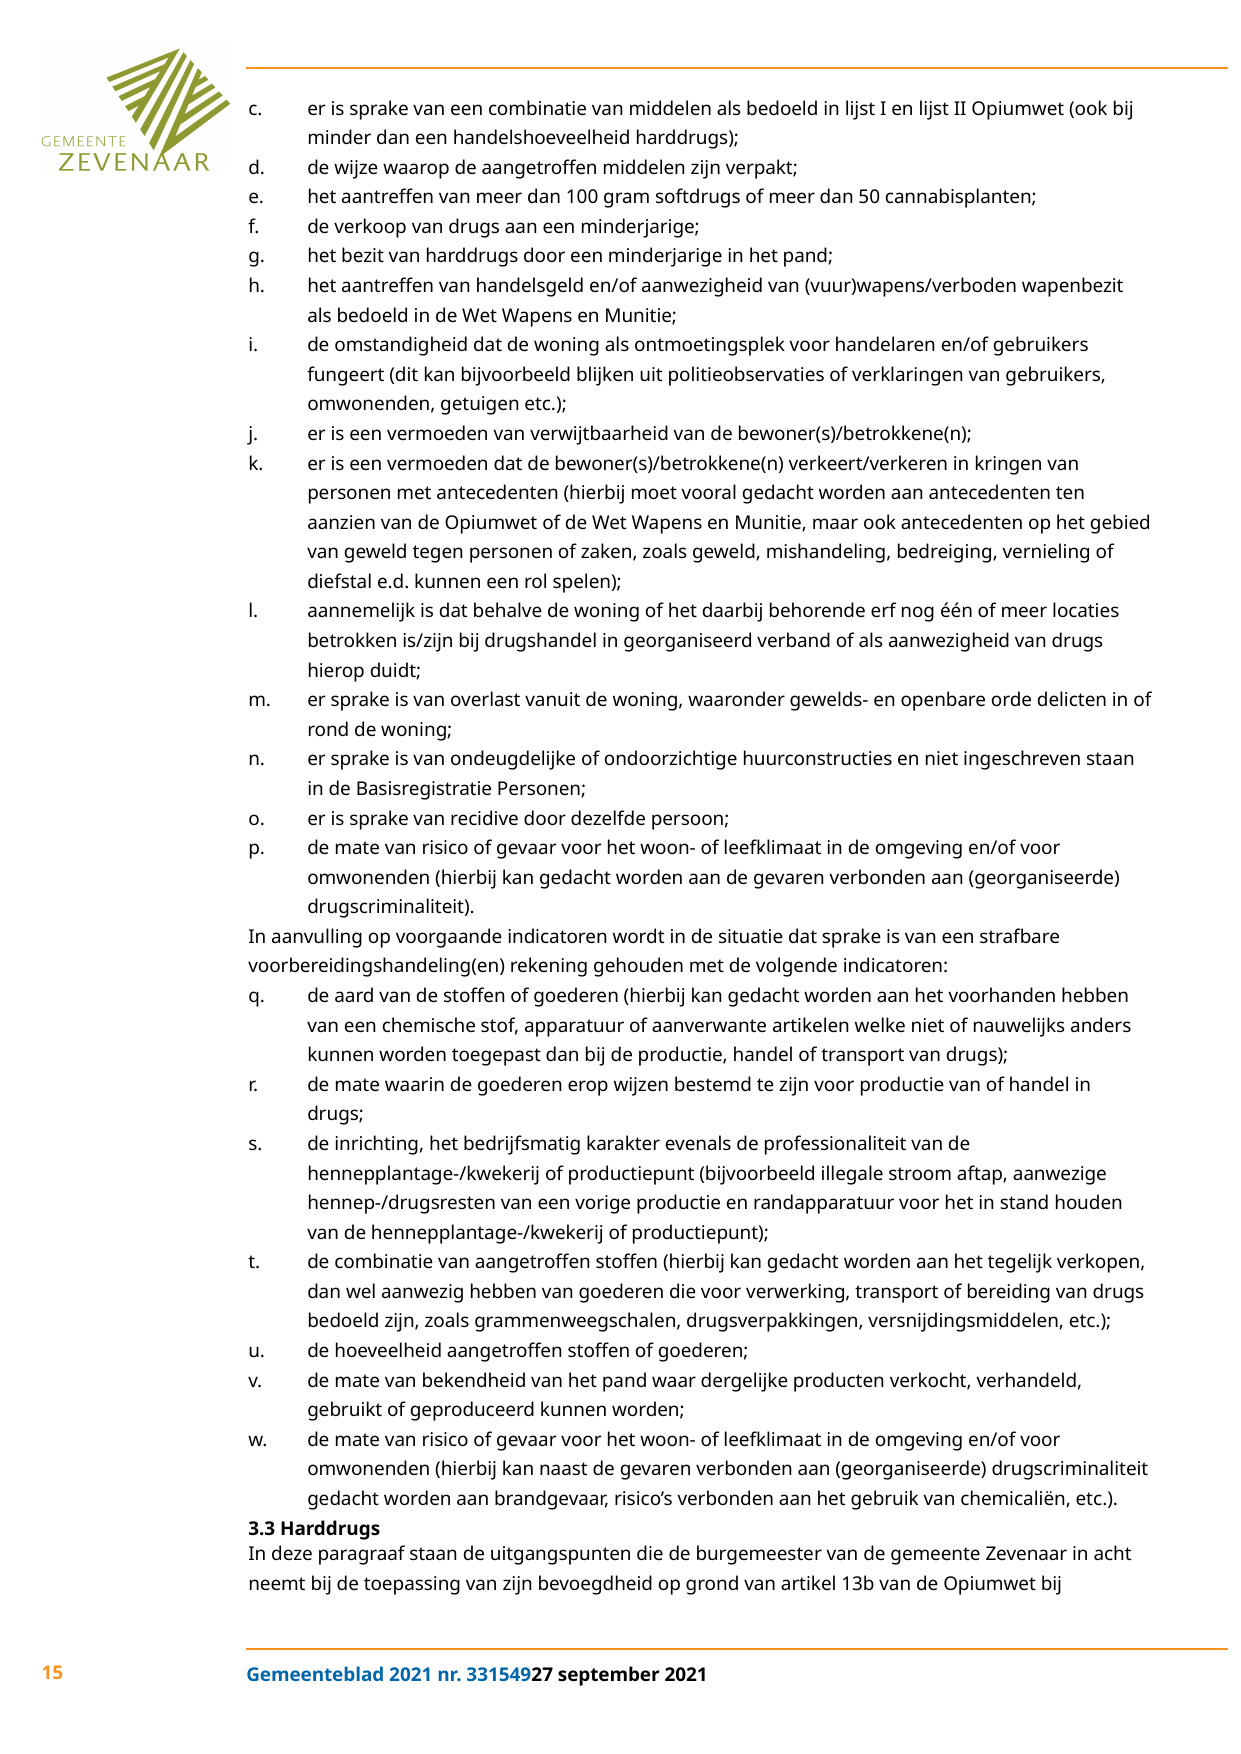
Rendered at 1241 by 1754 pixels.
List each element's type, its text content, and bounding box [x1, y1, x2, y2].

list de mate van risico of gevaar voor het woon- of leefklimaat in de omgeving en/of voor omwonenden (hierbij kan gedacht worden aan de gevaren verbonden aan (georganiseerde) drugscriminaliteit). [248, 834, 1152, 919]
list er is een vermoeden dat de bewoner(s)/betrokkene(n) verkeert/verkeren in kringen van personen met antecedenten (hierbij moet vooral gedacht worden aan antecedenten ten aanzien van de Opiumwet of de Wet Wapens en Munitie, maar ook antecedenten op het gebied van geweld tegen personen of zaken, zoals geweld, mishandeling, bedreiging, vernieling of diefstal e.d. kunnen een rol spelen); [248, 450, 1152, 594]
list aannemelijk is dat behalve de woning of het daarbij behorende erf nog één of meer locaties betrokken is/zijn bij drugshandel in georganiseerd verband of als aanwezigheid van drugs hierop duidt; [248, 598, 1152, 683]
list de omstandigheid dat de woning als ontmoetingsplek voor handelaren en/of gebruikers fungeert (dit kan bijvoorbeeld blijken uit politieobservaties of verklaringen van gebruikers, omwonenden, getuigen etc.); [248, 331, 1152, 416]
list het aantreffen van meer dan 100 gram softdrugs of meer dan 50 cannabisplanten; [248, 183, 1152, 209]
list er is sprake van een combinatie van middelen als bedoeld in lijst I en lijst II Opiumwet (ook bij minder dan een handelshoeveelheid harddrugs); [248, 95, 1152, 150]
list de mate waarin de goederen erop wijzen bestemd te zijn voor productie van of handel in drugs; [248, 1071, 1152, 1126]
list er is een vermoeden van verwijtbaarheid van de bewoner(s)/betrokkene(n); [248, 420, 1152, 446]
list de combinatie van aangetroffen stoffen (hierbij kan gedacht worden aan het tegelijk verkopen, dan wel aanwezig hebben van goederen die voor verwerking, transport of bereiding van drugs bedoeld zijn, zoals grammenweegschalen, drugsverpakkingen, versnijdingsmiddelen, etc.); [248, 1248, 1152, 1333]
list de mate van bekendheid van het pand waar dergelijke producten verkocht, verhandeld, gebruikt of geproduceerd kunnen worden; [248, 1367, 1152, 1422]
list de wijze waarop de aangetroffen middelen zijn verpakt; [248, 154, 1152, 180]
list de inrichting, het bedrijfsmatig karakter evenals de professionaliteit van de hennepplantage-/kwekerij of productiepunt (bijvoorbeeld illegale stroom aftap, aanwezige hennep-/drugsresten van een vorige productie en randapparatuur voor het in stand houden van de hennepplantage-/kwekerij of productiepunt); [248, 1130, 1152, 1245]
text In aanvulling op voorgaande indicatoren wordt in de situatie dat sprake is van een strafbare voorbereidingshandeling(en) rekening gehouden met de volgende indicatoren: [248, 923, 1152, 978]
list het aantreffen van handelsgeld en/of aanwezigheid van (vuur)wapens/verboden wapenbezit als bedoeld in de Wet Wapens en Munitie; [248, 272, 1152, 328]
picture [41, 47, 231, 172]
text In deze paragraaf staan de uitgangspunten die de burgemeester van de gemeente Zevenaar in acht neemt bij de toepassing van zijn bevoegdheid op grond van artikel 13b van de Opiumwet bij [248, 1541, 1152, 1596]
list de mate van risico of gevaar voor het woon- of leefklimaat in de omgeving en/of voor omwonenden (hierbij kan naast de gevaren verbonden aan (georganiseerde) drugscriminaliteit gedacht worden aan brandgevaar, risico’s verbonden aan het gebruik van chemicaliën, etc.). [248, 1426, 1152, 1511]
list de aard van de stoffen of goederen (hierbij kan gedacht worden aan het voorhanden hebben van een chemische stof, apparatuur of aanverwante artikelen welke niet of nauwelijks anders kunnen worden toegepast dan bij de productie, handel of transport van drugs); [248, 982, 1152, 1067]
list het bezit van harddrugs door een minderjarige in het pand; [248, 243, 1152, 268]
list er is sprake van recidive door dezelfde persoon; [248, 805, 1152, 831]
list de hoeveelheid aangetroffen stoffen of goederen; [248, 1337, 1152, 1363]
text 3.3 Harddrugs [248, 1515, 1152, 1541]
list er sprake is van overlast vanuit de woning, waaronder gewelds- en openbare orde delicten in of rond de woning; [248, 686, 1152, 742]
list de verkoop van drugs aan een minderjarige; [248, 213, 1152, 239]
list er sprake is van ondeugdelijke of ondoorzichtige huurconstructies en niet ingeschreven staan in de Basisregistratie Personen; [248, 746, 1152, 801]
